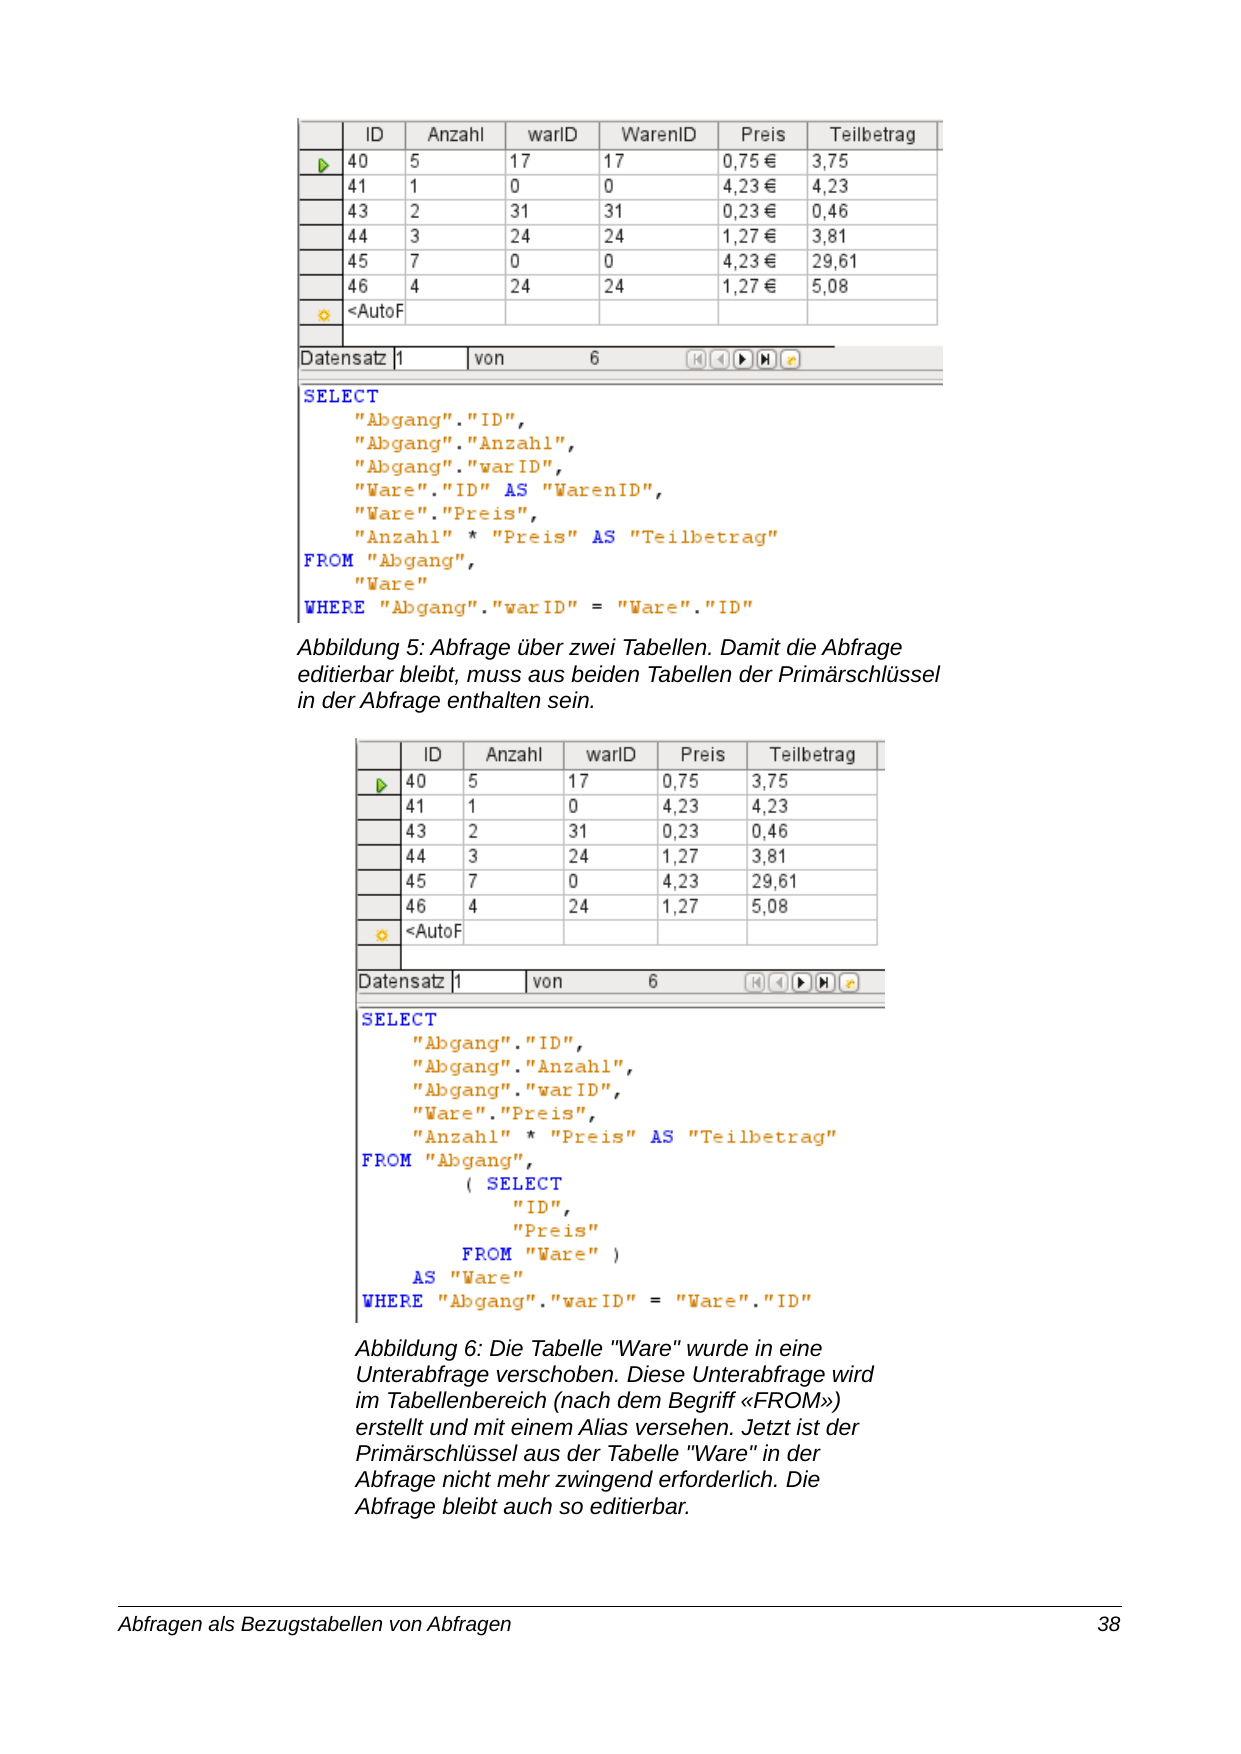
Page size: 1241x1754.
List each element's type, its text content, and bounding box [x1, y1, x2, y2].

picture [297, 118, 943, 623]
picture [355, 738, 885, 1323]
text Abbildung 6: Die Tabelle "Ware" wurde in eine Unterabfrage verschoben. Diese Unterabfrage wird im Tabellenbereich (nach dem Begriff «FROM») erstellt und mit einem Alias versehen. Jetzt ist der Primärschlüssel aus der Tabelle "Ware" in der Abfrage nicht mehr zwingend erforderlich. Die Abfrage bleibt auch so editierbar. [355, 1323, 885, 1519]
text Abbildung 5: Abfrage über zwei Tabellen. Damit die Abfrage editierbar bleibt, muss aus beiden Tabellen der Primärschlüssel in der Abfrage enthalten sein. [297, 623, 943, 713]
